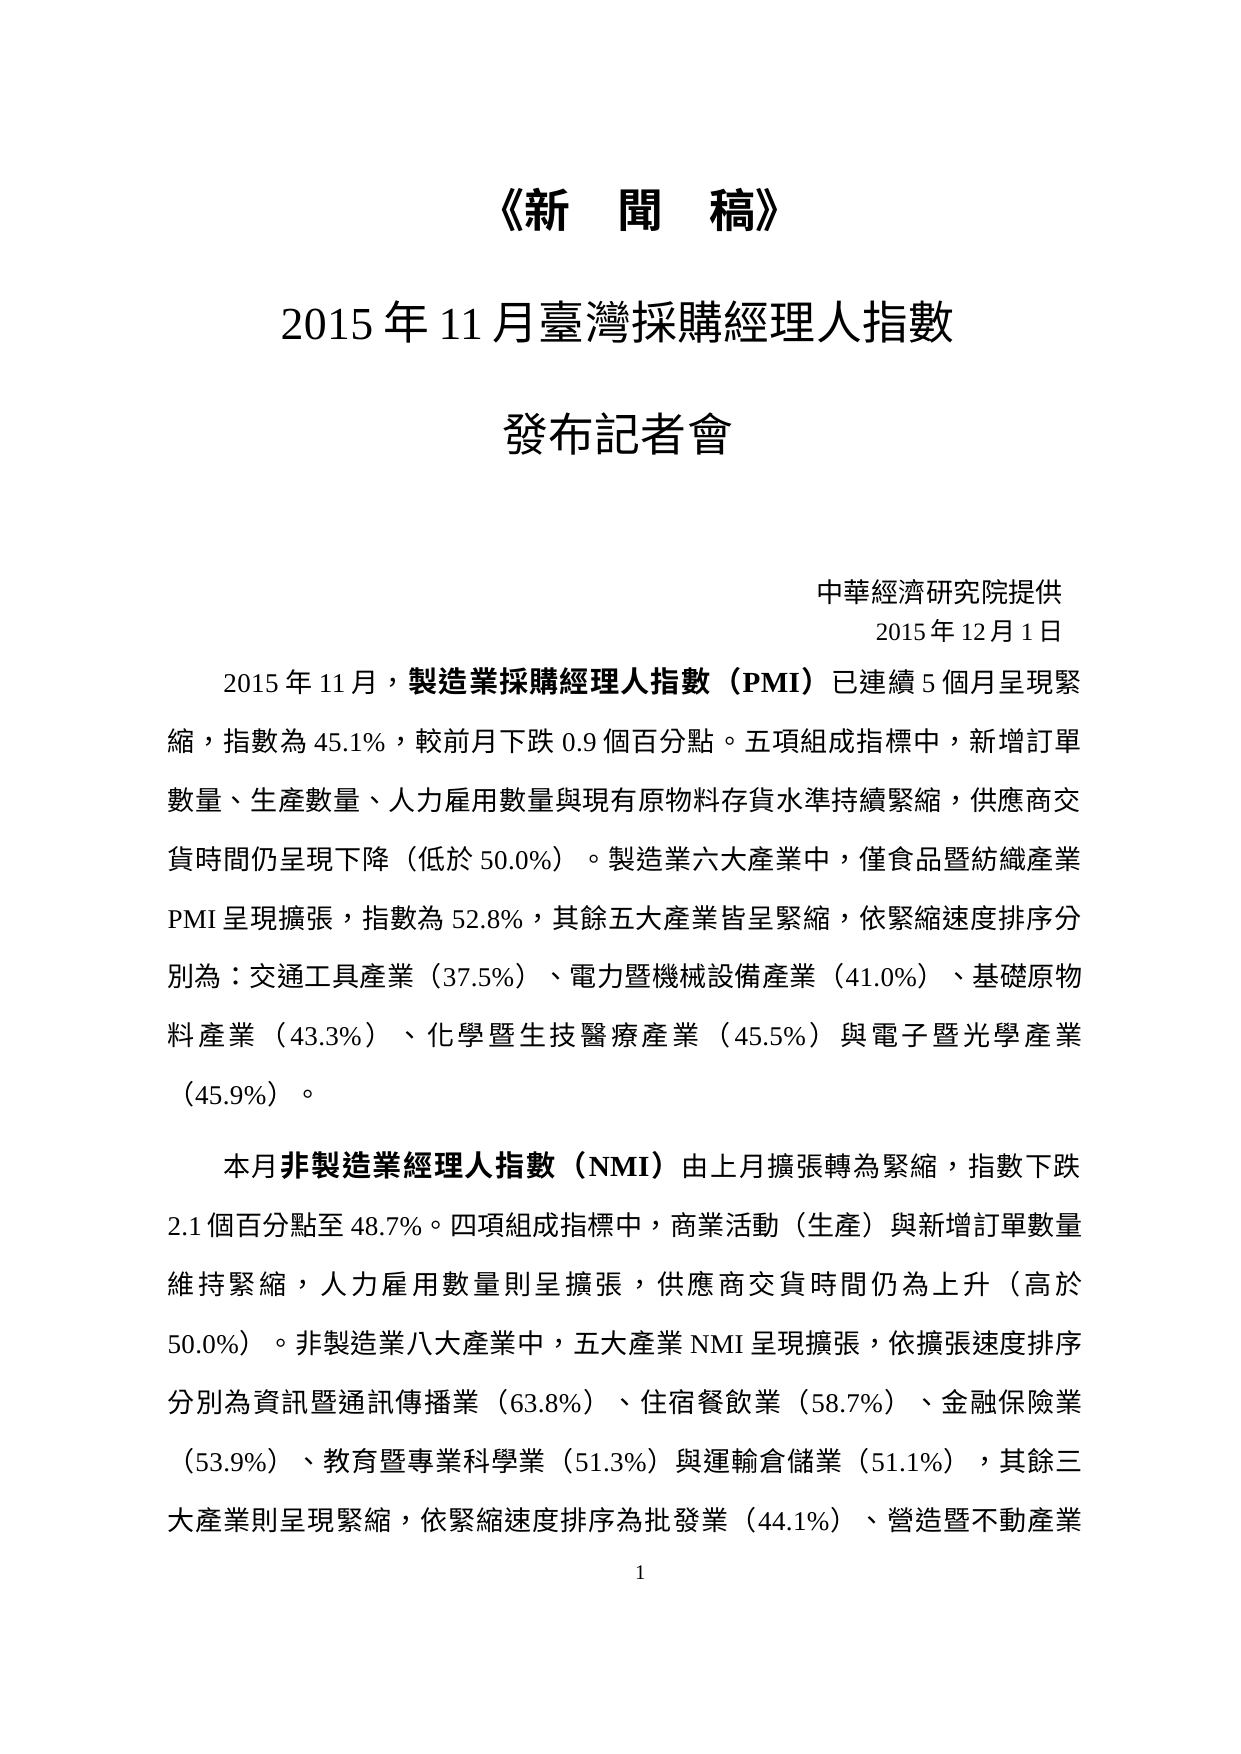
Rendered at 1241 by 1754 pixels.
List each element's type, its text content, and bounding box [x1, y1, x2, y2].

text 本月非製造業經理人指數（NMI）由上月擴張轉為緊縮，指數下跌2.1個百分點至48.7%。四項組成指標中，商業活動（生產）與新增訂單數量維持緊縮，人力雇用數量則呈擴張，供應商交貨時間仍為上升（高於50.0%）。非製造業八大產業中，五大產業NMI呈現擴張，依擴張速度排序分別為資訊暨通訊傳播業（63.8%）、住宿餐飲業（58.7%）、金融保險業（53.9%）、教育暨專業科學業（51.3%）與運輸倉儲業（51.1%），其餘三大產業則呈現緊縮，依緊縮速度排序為批發業（44.1%）、營造暨不動產業 [167, 1142, 1083, 1538]
text 2015年12月1日 [167, 610, 1063, 648]
text 《新 聞 稿》 [167, 174, 1063, 241]
text 發布記者會 [167, 398, 1068, 464]
text 2015年11月，製造業採購經理人指數（PMI）已連續5個月呈現緊縮，指數為45.1%，較前月下跌0.9個百分點。五項組成指標中，新增訂單數量、生產數量、人力雇用數量與現有原物料存貨水準持續緊縮，供應商交貨時間仍呈現下降（低於50.0%）。製造業六大產業中，僅食品暨紡織產業PMI呈現擴張，指數為52.8%，其餘五大產業皆呈緊縮，依緊縮速度排序分別為：交通工具產業（37.5%）、電力暨機械設備產業（41.0%）、基礎原物料產業（43.3%）、化學暨生技醫療產業（45.5%）與電子暨光學產業（45.9%）。 [167, 658, 1083, 1112]
text 中華經濟研究院提供 [167, 566, 1063, 610]
text 2015年11月臺灣採購經理人指數 [167, 286, 1068, 353]
